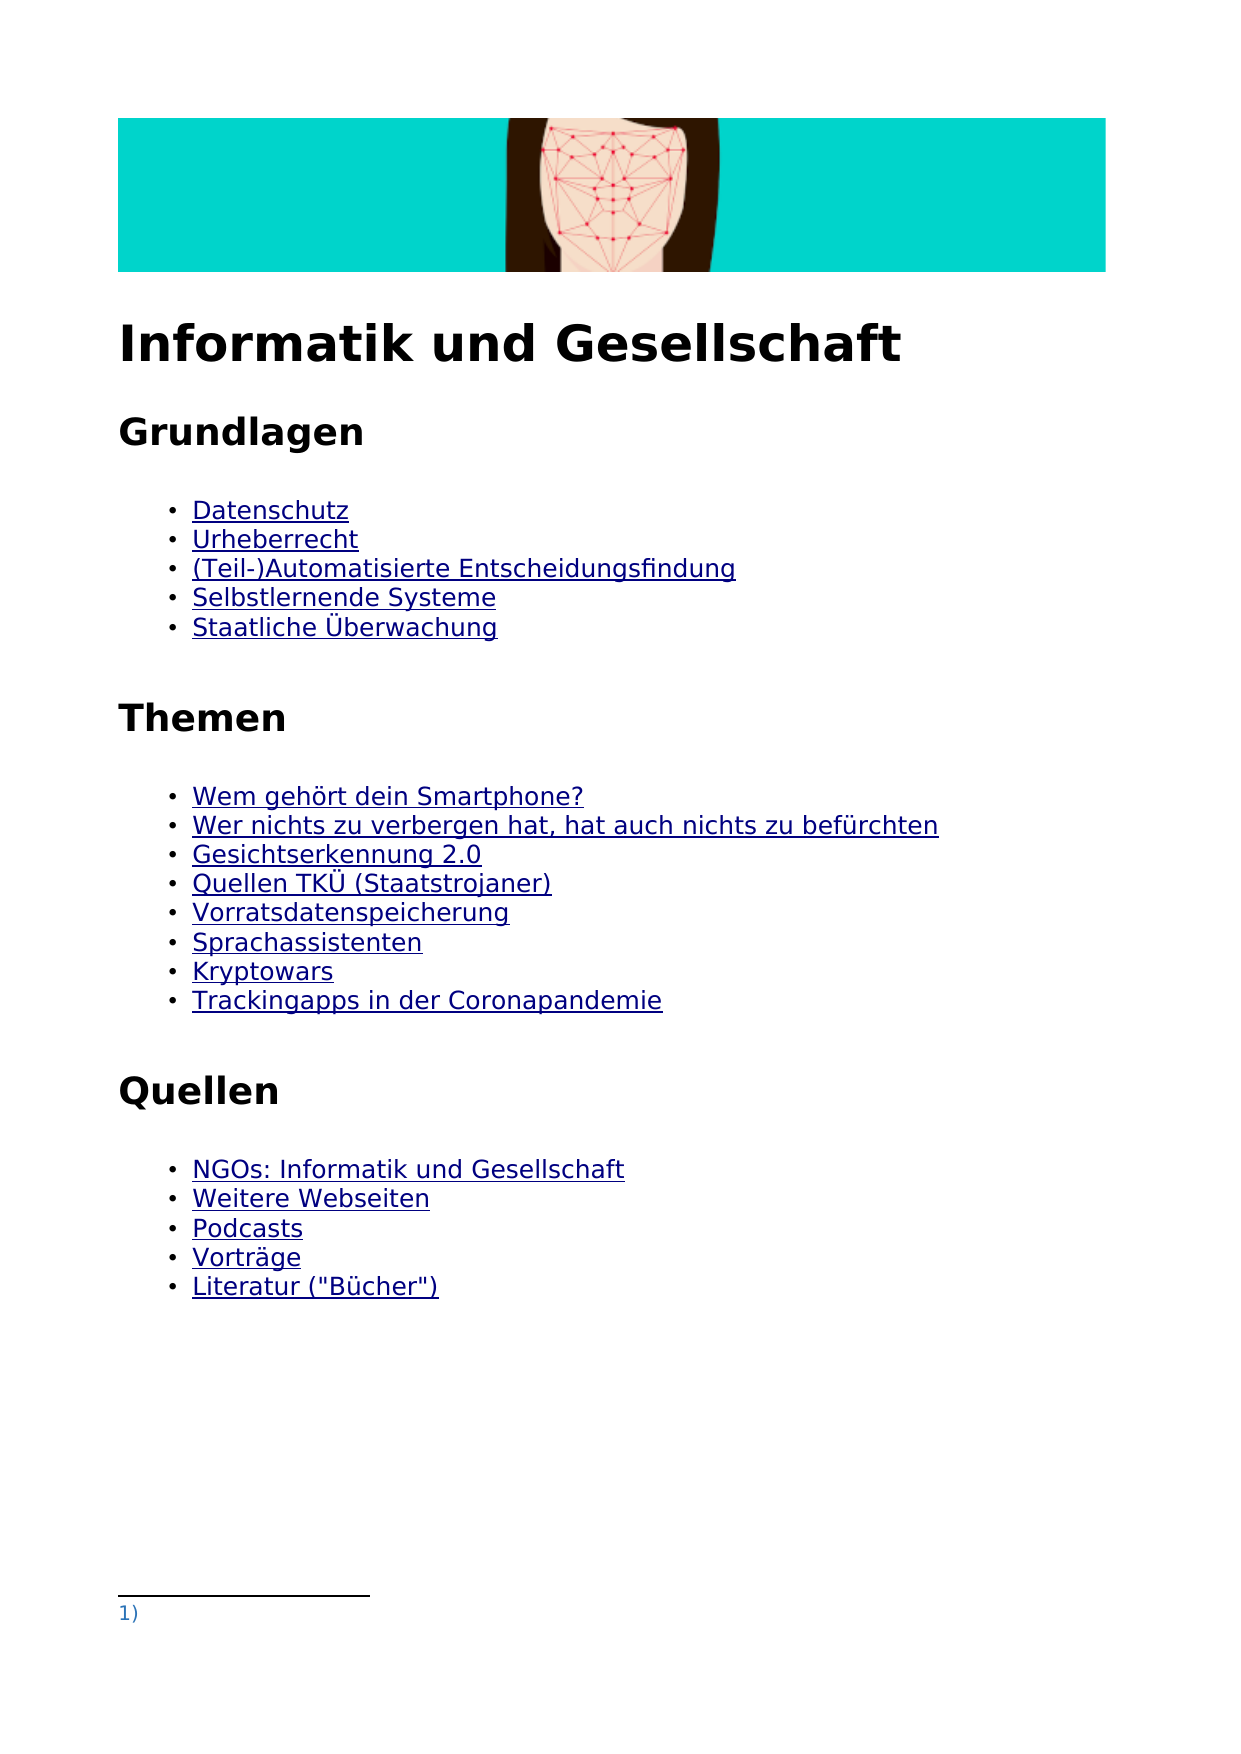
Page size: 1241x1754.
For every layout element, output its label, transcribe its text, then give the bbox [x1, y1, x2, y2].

list Kryptowars [177, 957, 1122, 986]
list (Teil-)Automatisierte Entscheidungsfindung [177, 554, 1122, 583]
list Vorträge [177, 1243, 1122, 1272]
list Sprachassistenten [177, 928, 1122, 957]
list Gesichtserkennung 2.0 [177, 840, 1122, 869]
list Vorratsdatenspeicherung [177, 899, 1122, 928]
list NGOs: Informatik und Gesellschaft [177, 1155, 1122, 1184]
list Podcasts [177, 1214, 1122, 1243]
picture [118, 118, 1106, 272]
list Trackingapps in der Coronapandemie [177, 986, 1122, 1015]
subtitle Grundlagen [118, 410, 1122, 454]
list Datenschutz [177, 496, 1122, 525]
list Weitere Webseiten [177, 1184, 1122, 1214]
list Wer nichts zu verbergen hat, hat auch nichts zu befürchten [177, 811, 1122, 840]
subtitle Informatik und Gesellschaft [118, 315, 1122, 373]
subtitle Quellen [118, 1070, 1122, 1113]
list Urheberrecht [177, 525, 1122, 554]
list Quellen TKÜ (Staatstrojaner) [177, 869, 1122, 899]
subtitle Themen [118, 696, 1122, 740]
list Wem gehört dein Smartphone? [177, 782, 1122, 811]
list Selbstlernende Systeme [177, 583, 1122, 613]
list Literatur ("Bücher") [177, 1272, 1122, 1301]
list Staatliche Überwachung [177, 613, 1122, 642]
